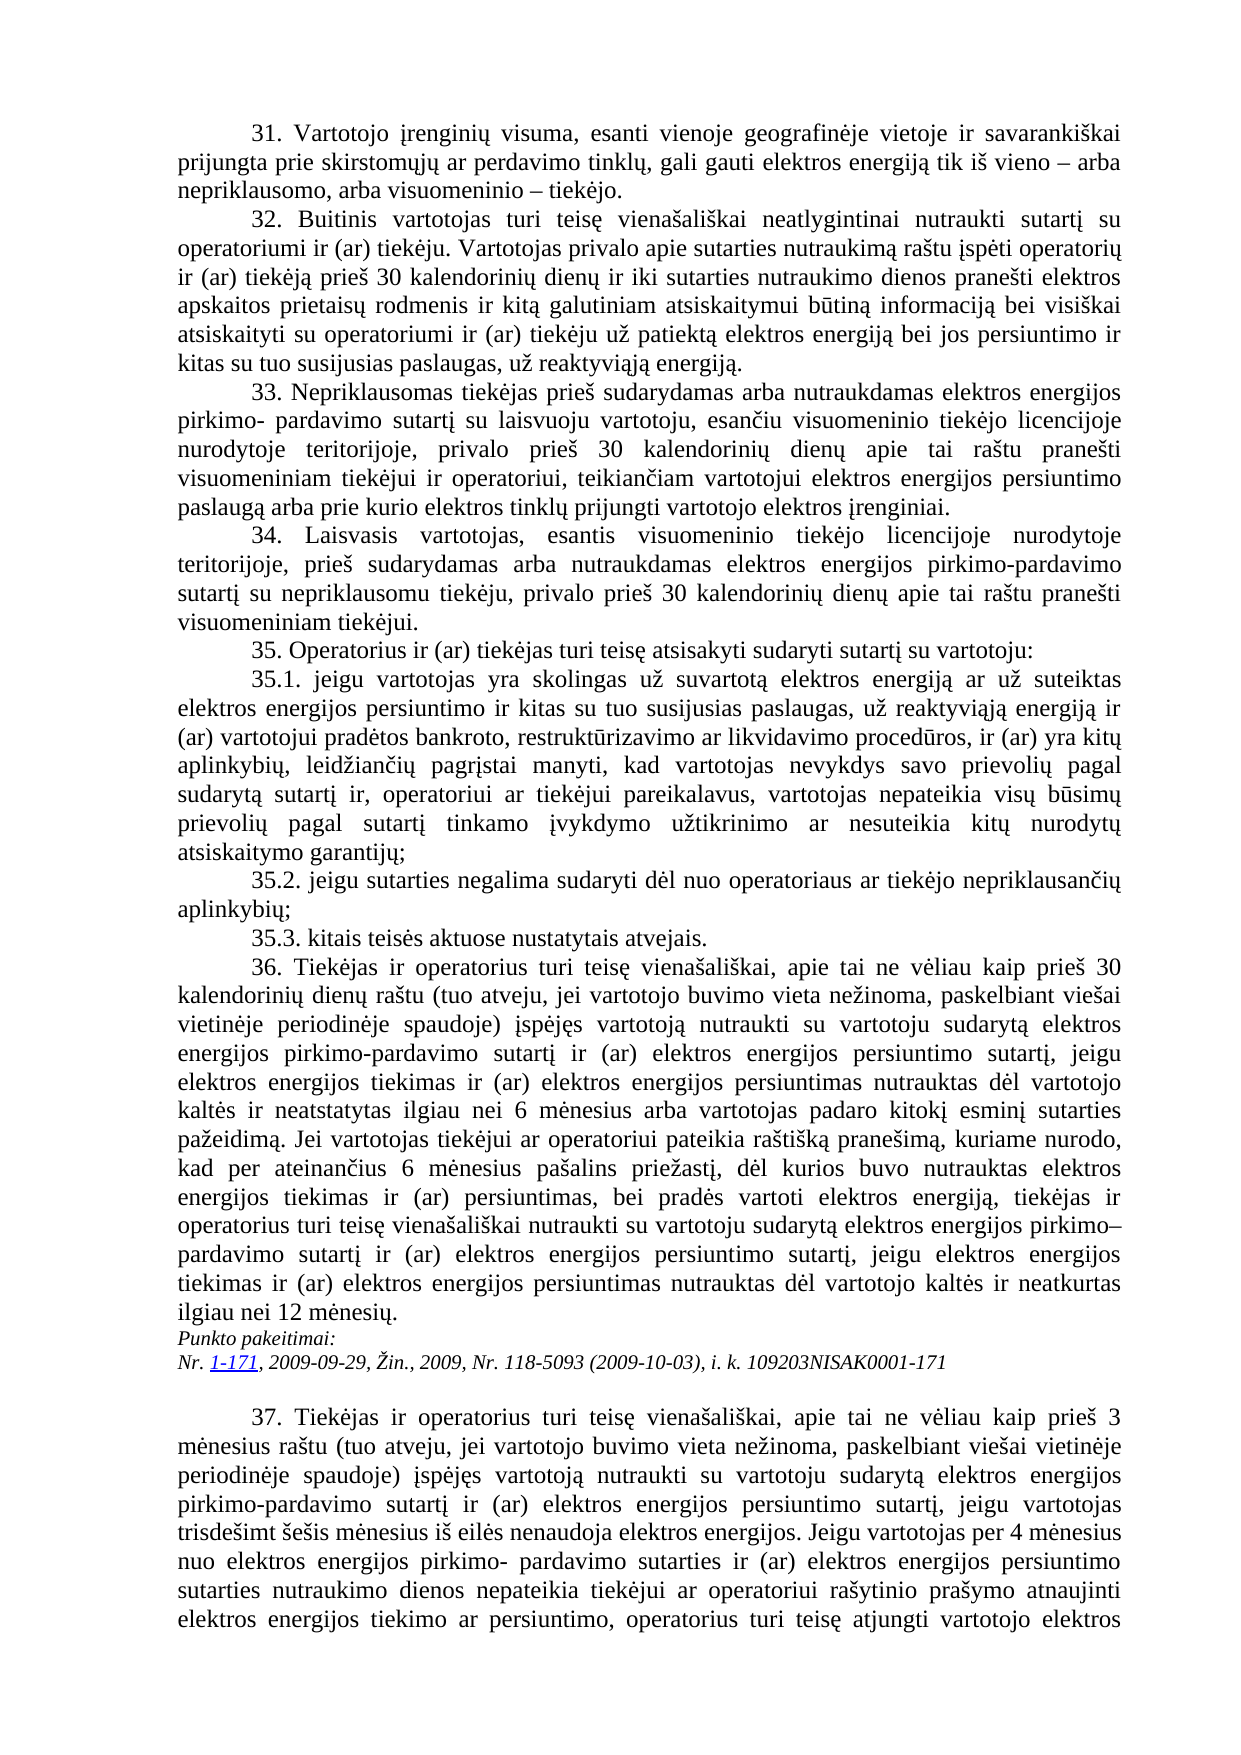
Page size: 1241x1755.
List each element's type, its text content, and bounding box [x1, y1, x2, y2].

text 32. Buitinis vartotojas turi teisę vienašališkai neatlygintinai nutraukti sutartį su operatoriumi ir (ar) tiekėju. Vartotojas privalo apie sutarties nutraukimą raštu įspėti operatorių ir (ar) tiekėją prieš 30 kalendorinių dienų ir iki sutarties nutraukimo dienos pranešti elektros apskaitos prietaisų rodmenis ir kitą galutiniam atsiskaitymui būtiną informaciją bei visiškai atsiskaityti su operatoriumi ir (ar) tiekėju už patiektą elektros energiją bei jos persiuntimo ir kitas su tuo susijusias paslaugas, už reaktyviąją energiją. [177, 204, 1122, 377]
text 35.3. kitais teisės aktuose nustatytais atvejais. [177, 923, 1122, 952]
text 34. Laisvasis vartotojas, esantis visuomeninio tiekėjo licencijoje nurodytoje teritorijoje, prieš sudarydamas arba nutraukdamas elektros energijos pirkimo-pardavimo sutartį su nepriklausomu tiekėju, privalo prieš 30 kalendorinių dienų apie tai raštu pranešti visuomeniniam tiekėjui. [177, 521, 1122, 636]
text 36. Tiekėjas ir operatorius turi teisę vienašališkai, apie tai ne vėliau kaip prieš 30 kalendorinių dienų raštu (tuo atveju, jei vartotojo buvimo vieta nežinoma, paskelbiant viešai vietinėje periodinėje spaudoje) įspėjęs vartotoją nutraukti su vartotoju sudarytą elektros energijos pirkimo-pardavimo sutartį ir (ar) elektros energijos persiuntimo sutartį, jeigu elektros energijos tiekimas ir (ar) elektros energijos persiuntimas nutrauktas dėl vartotojo kaltės ir neatstatytas ilgiau nei 6 mėnesius arba vartotojas padaro kitokį esminį sutarties pažeidimą. Jei vartotojas tiekėjui ar operatoriui pateikia raštišką pranešimą, kuriame nurodo, kad per ateinančius 6 mėnesius pašalins priežastį, dėl kurios buvo nutrauktas elektros energijos tiekimas ir (ar) persiuntimas, bei pradės vartoti elektros energiją, tiekėjas ir operatorius turi teisę vienašališkai nutraukti su vartotoju sudarytą elektros energijos pirkimo–pardavimo sutartį ir (ar) elektros energijos persiuntimo sutartį, jeigu elektros energijos tiekimas ir (ar) elektros energijos persiuntimas nutrauktas dėl vartotojo kaltės ir neatkurtas ilgiau nei 12 mėnesių. [177, 952, 1122, 1326]
text 35. Operatorius ir (ar) tiekėjas turi teisę atsisakyti sudaryti sutartį su vartotoju: [177, 636, 1122, 664]
text 31. Vartotojo įrenginių visuma, esanti vienoje geografinėje vietoje ir savarankiškai prijungta prie skirstomųjų ar perdavimo tinklų, gali gauti elektros energiją tik iš vieno – arba nepriklausomo, arba visuomeninio – tiekėjo. [177, 118, 1122, 204]
text Nr. 1-171, 2009-09-29, Žin., 2009, Nr. 118-5093 (2009-10-03), i. k. 109203NISAK0001-171 [177, 1350, 1122, 1374]
text 33. Nepriklausomas tiekėjas prieš sudarydamas arba nutraukdamas elektros energijos pirkimo- pardavimo sutartį su laisvuoju vartotoju, esančiu visuomeninio tiekėjo licencijoje nurodytoje teritorijoje, privalo prieš 30 kalendorinių dienų apie tai raštu pranešti visuomeniniam tiekėjui ir operatoriui, teikiančiam vartotojui elektros energijos persiuntimo paslaugą arba prie kurio elektros tinklų prijungti vartotojo elektros įrenginiai. [177, 377, 1122, 521]
text 35.2. jeigu sutarties negalima sudaryti dėl nuo operatoriaus ar tiekėjo nepriklausančių aplinkybių; [177, 866, 1122, 923]
text Punkto pakeitimai: [177, 1326, 1122, 1350]
text 37. Tiekėjas ir operatorius turi teisę vienašališkai, apie tai ne vėliau kaip prieš 3 mėnesius raštu (tuo atveju, jei vartotojo buvimo vieta nežinoma, paskelbiant viešai vietinėje periodinėje spaudoje) įspėjęs vartotoją nutraukti su vartotoju sudarytą elektros energijos pirkimo-pardavimo sutartį ir (ar) elektros energijos persiuntimo sutartį, jeigu vartotojas trisdešimt šešis mėnesius iš eilės nenaudoja elektros energijos. Jeigu vartotojas per 4 mėnesius nuo elektros energijos pirkimo- pardavimo sutarties ir (ar) elektros energijos persiuntimo sutarties nutraukimo dienos nepateikia tiekėjui ar operatoriui rašytinio prašymo atnaujinti elektros energijos tiekimo ar persiuntimo, operatorius turi teisę atjungti vartotojo elektros [177, 1402, 1122, 1632]
text 35.1. jeigu vartotojas yra skolingas už suvartotą elektros energiją ar už suteiktas elektros energijos persiuntimo ir kitas su tuo susijusias paslaugas, už reaktyviąją energiją ir (ar) vartotojui pradėtos bankroto, restruktūrizavimo ar likvidavimo procedūros, ir (ar) yra kitų aplinkybių, leidžiančių pagrįstai manyti, kad vartotojas nevykdys savo prievolių pagal sudarytą sutartį ir, operatoriui ar tiekėjui pareikalavus, vartotojas nepateikia visų būsimų prievolių pagal sutartį tinkamo įvykdymo užtikrinimo ar nesuteikia kitų nurodytų atsiskaitymo garantijų; [177, 664, 1122, 866]
